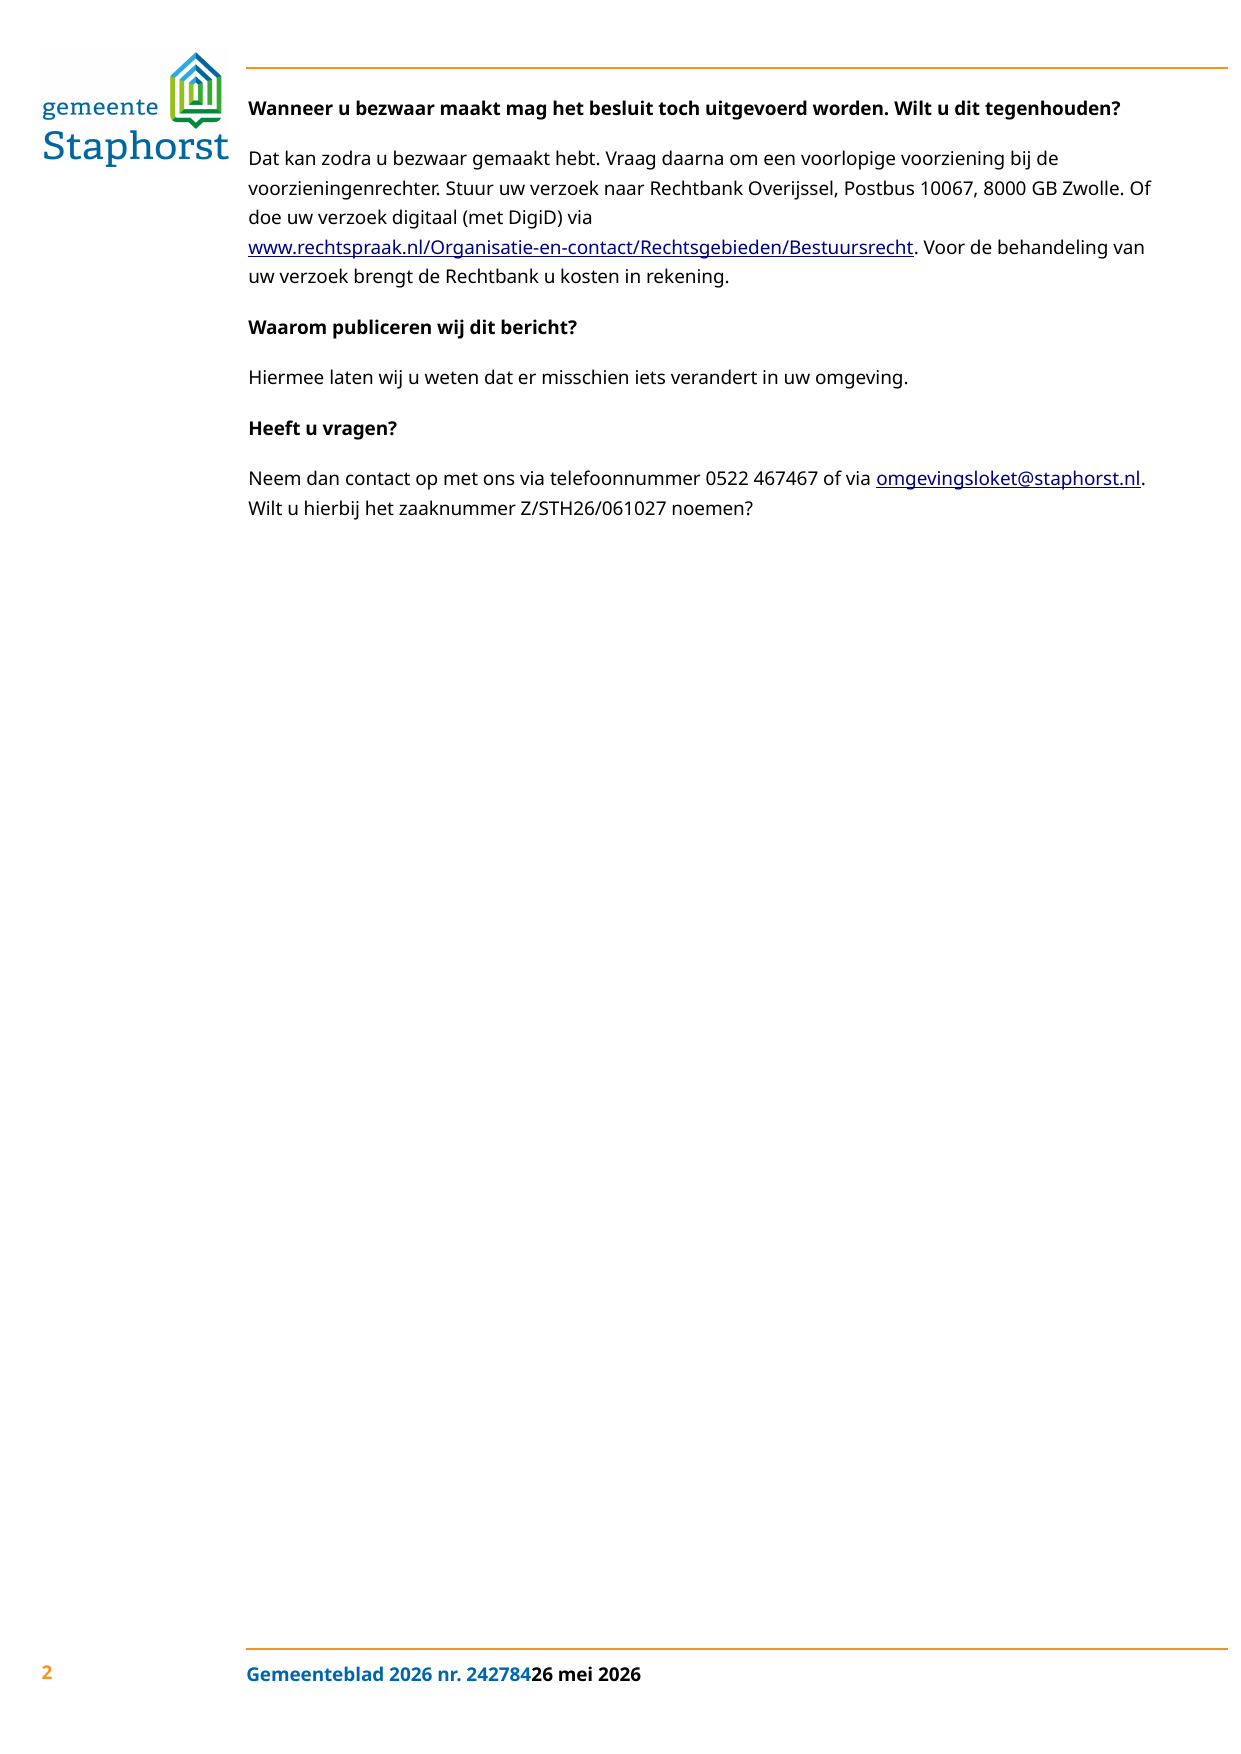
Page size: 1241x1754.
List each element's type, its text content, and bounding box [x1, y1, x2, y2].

text Neem dan contact op met ons via telefoonnummer 0522 467467 of via omgevingsloket@staphorst.nl. Wilt u hierbij het zaaknummer Z/STH26/061027 noemen? [248, 465, 1152, 521]
text Dat kan zodra u bezwaar gemaakt hebt. Vraag daarna om een voorlopige voorziening bij de voorzieningenrechter. Stuur uw verzoek naar Rechtbank Overijssel, Postbus 10067, 8000 GB Zwolle. Of doe uw verzoek digitaal (met DigiD) via www.rechtspraak.nl/Organisatie-en-contact/Rechtsgebieden/Bestuursrecht. Voor de behandeling van uw verzoek brengt de Rechtbank u kosten in rekening. [248, 145, 1152, 289]
text Waarom publiceren wij dit bericht? [248, 314, 1152, 340]
picture [41, 47, 231, 172]
text Hiermee laten wij u weten dat er misschien iets verandert in uw omgeving. [248, 364, 1152, 390]
text Wanneer u bezwaar maakt mag het besluit toch uitgevoerd worden. Wilt u dit tegenhouden? [248, 95, 1152, 121]
text Heeft u vragen? [248, 415, 1152, 441]
